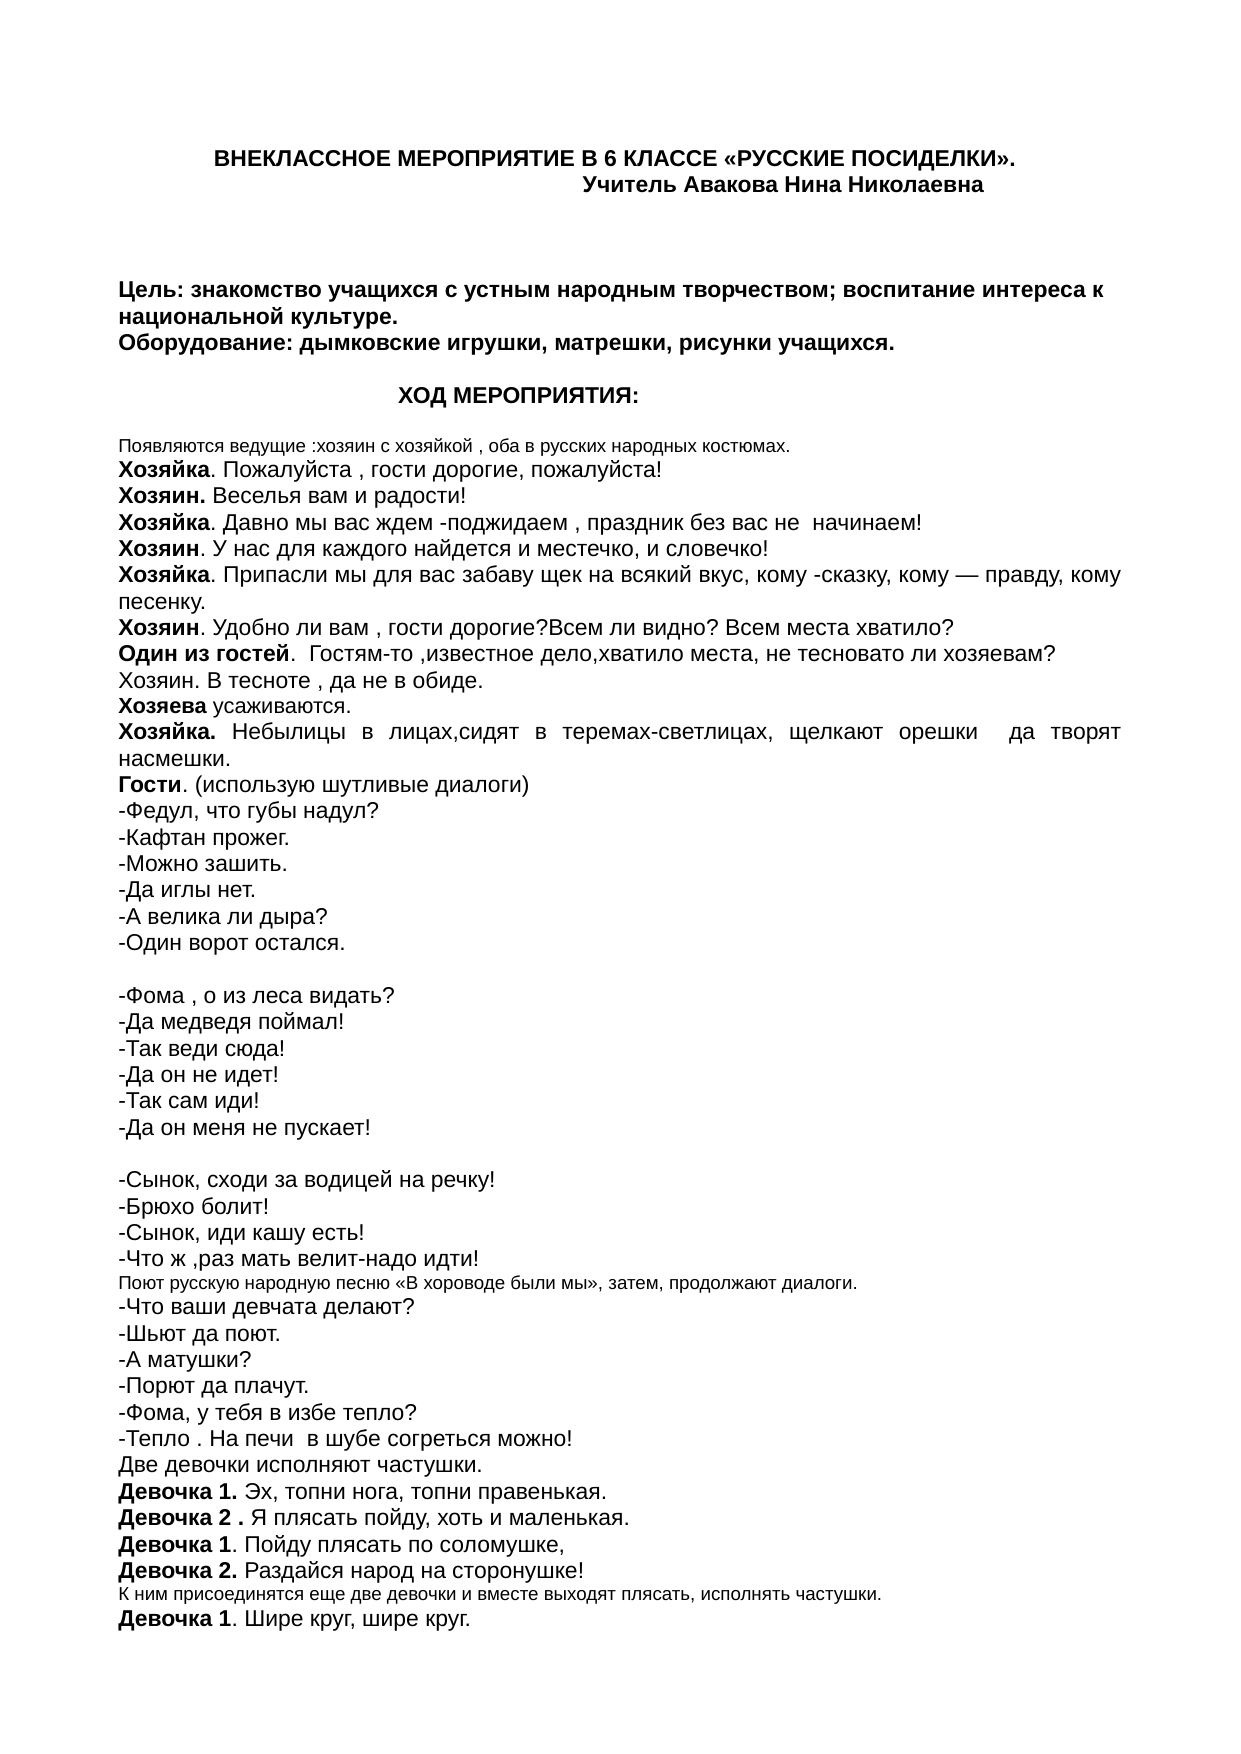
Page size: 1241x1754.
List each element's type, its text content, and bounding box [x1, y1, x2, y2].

text ХОД МЕРОПРИЯТИЯ: [118, 382, 1122, 408]
text Две девочки исполняют частушки. [118, 1451, 1122, 1478]
text Хозяин. Удобно ли вам , гости дорогие?Всем ли видно? Всем места хватило? [118, 614, 1122, 640]
text Появляются ведущие :хозяин с хозяйкой , оба в русских народных костюмах. [118, 434, 1122, 456]
text К ним присоединятся еще две девочки и вместе выходят плясать, исполнять частушки. [118, 1583, 1122, 1605]
text -Брюхо болит! [118, 1193, 1122, 1219]
text -Что ж ,раз мать велит-надо идти! [118, 1245, 1122, 1272]
text Хозяйка. Пожалуйста , гости дорогие, пожалуйста! [118, 456, 1122, 482]
text Хозяйка. Давно мы вас ждем -поджидаем , праздник без вас не начинаем! [118, 509, 1122, 535]
text Учитель Авакова Нина Николаевна [118, 171, 1122, 197]
text Девочка 2 . Я плясать пойду, хоть и маленькая. [118, 1504, 1122, 1531]
text Хозяин. У нас для каждого найдется и местечко, и словечко! [118, 535, 1122, 561]
text Хозяин. В тесноте , да не в обиде. [118, 667, 1122, 693]
text -Тепло . На печи в шубе согреться можно! [118, 1425, 1122, 1451]
text -Да иглы нет. [118, 876, 1122, 903]
text -Сынок, сходи за водицей на речку! [118, 1166, 1122, 1193]
text -Можно зашить. [118, 850, 1122, 876]
text -Сынок, иди кашу есть! [118, 1219, 1122, 1245]
text -Да он не идет! [118, 1061, 1122, 1087]
text Один из гостей. Гостям-то ,известное дело,хватило места, не тесновато ли хозяевам? [118, 640, 1122, 667]
text Девочка 1. Эх, топни нога, топни правенькая. [118, 1478, 1122, 1504]
text -Да он меня не пускает! [118, 1114, 1122, 1140]
text -Кафтан прожег. [118, 824, 1122, 850]
text Поют русскую народную песню «В хороводе были мы», затем, продолжают диалоги. [118, 1272, 1122, 1293]
text Цель: знакомство учащихся с устным народным творчеством; воспитание интереса к национальной культуре. [118, 276, 1122, 329]
text -Фома, у тебя в избе тепло? [118, 1399, 1122, 1425]
text Девочка 1. Пойду плясать по соломушке, [118, 1531, 1122, 1557]
text -Так веди сюда! [118, 1034, 1122, 1061]
text Гости. (использую шутливые диалоги) [118, 771, 1122, 797]
text Хозяйка. Небылицы в лицах,сидят в теремах-светлицах, щелкают орешки да творят насмешки. [118, 718, 1122, 771]
text Хозяин. Веселья вам и радости! [118, 482, 1122, 509]
text -Шьют да поют. [118, 1320, 1122, 1346]
text -Так сам иди! [118, 1087, 1122, 1114]
text Хозяйка. Припасли мы для вас забаву щек на всякий вкус, кому -сказку, кому — правду, кому песенку. [118, 561, 1122, 614]
text -А велика ли дыра? [118, 903, 1122, 929]
text -Что ваши девчата делают? [118, 1293, 1122, 1320]
text -Порют да плачут. [118, 1372, 1122, 1399]
text -Фома , о из леса видать? [118, 982, 1122, 1008]
text Девочка 1. Шире круг, шире круг. [118, 1605, 1122, 1631]
text -Один ворот остался. [118, 929, 1122, 956]
text Хозяева усаживаются. [118, 693, 1122, 718]
text Девочка 2. Раздайся народ на сторонушке! [118, 1557, 1122, 1583]
text Оборудование: дымковские игрушки, матрешки, рисунки учащихся. [118, 329, 1122, 355]
text ВНЕКЛАССНОЕ МЕРОПРИЯТИЕ В 6 КЛАССЕ «РУССКИЕ ПОСИДЕЛКИ». [118, 144, 1122, 171]
text -Да медведя поймал! [118, 1008, 1122, 1034]
text -Федул, что губы надул? [118, 797, 1122, 824]
text -А матушки? [118, 1346, 1122, 1372]
